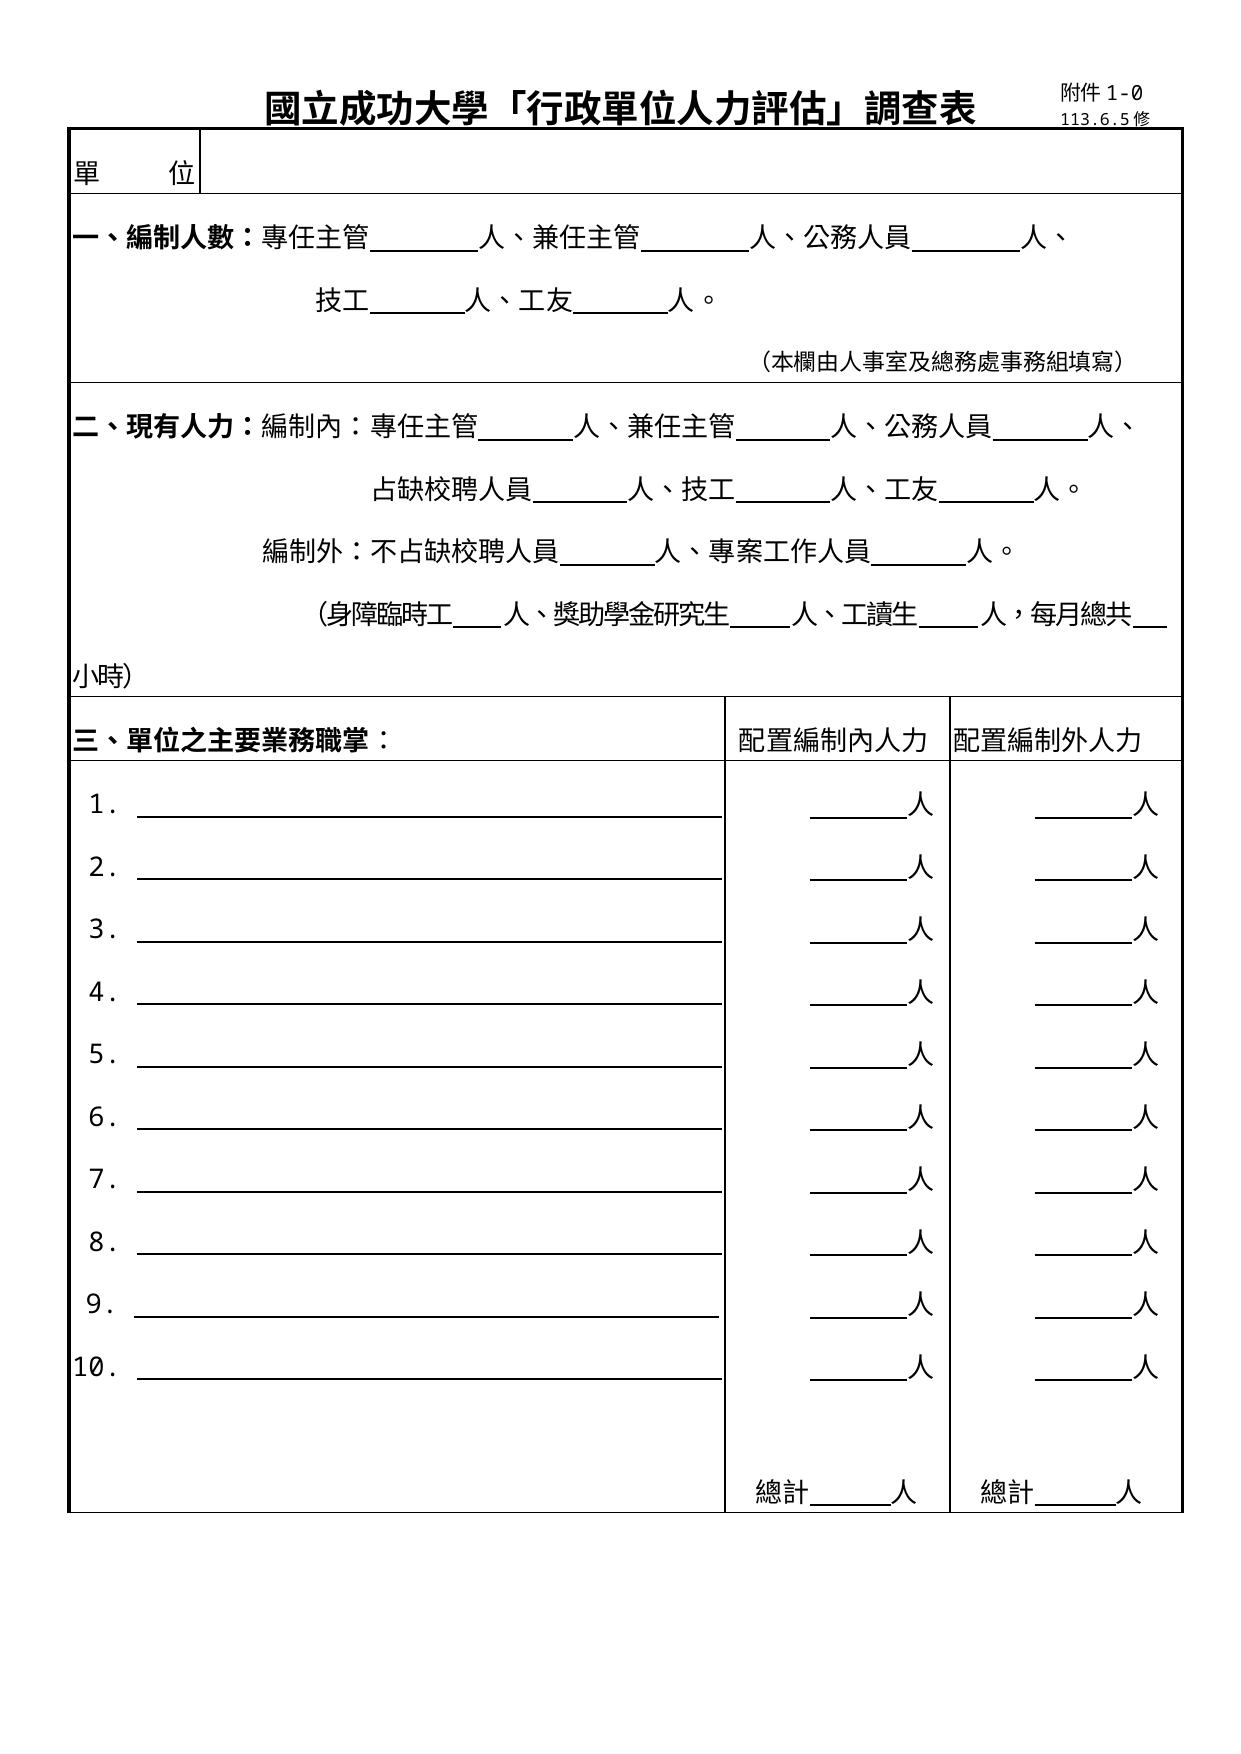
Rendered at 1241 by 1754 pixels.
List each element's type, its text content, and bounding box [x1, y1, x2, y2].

text 113.6.5修 [1060, 105, 1177, 127]
table_cell 三、單位之主要業務職掌： [71, 697, 724, 760]
table_header 單 位 [71, 130, 199, 193]
table_cell 一、編制人數：專任主管 人、兼任主管 人、公務人員 人、 技工 人、工友 人。 （本欄由人事室及總務處事務組填寫） [71, 194, 1181, 382]
table_cell 二、現有人力：編制內：專任主管 人、兼任主管 人、公務人員 人、 占缺校聘人員 人、技工 人、工友 人。 編制外：不占缺校聘人員 人、專案工作人員 人。 （身障臨時工 人、獎助學金研究生 人、工讀生 人，每月總共 小時） [71, 383, 1181, 696]
table_cell 1. 2. 3. 4. 5. 6. 7. 8. 9. 10. [71, 761, 724, 1511]
text 附件1-0 [1060, 80, 1177, 105]
text 國立成功大學「行政單位人力評估」調查表 [47, 64, 1193, 144]
table_header [201, 130, 1181, 193]
table_cell 人 人 人 人 人 人 人 人 人 人 總計 人 [951, 761, 1181, 1511]
table_cell 配置編制外人力 [951, 697, 1181, 760]
table_cell 人 人 人 人 人 人 人 人 人 人 總計 人 [726, 761, 949, 1511]
table_cell 配置編制內人力 [726, 697, 949, 760]
